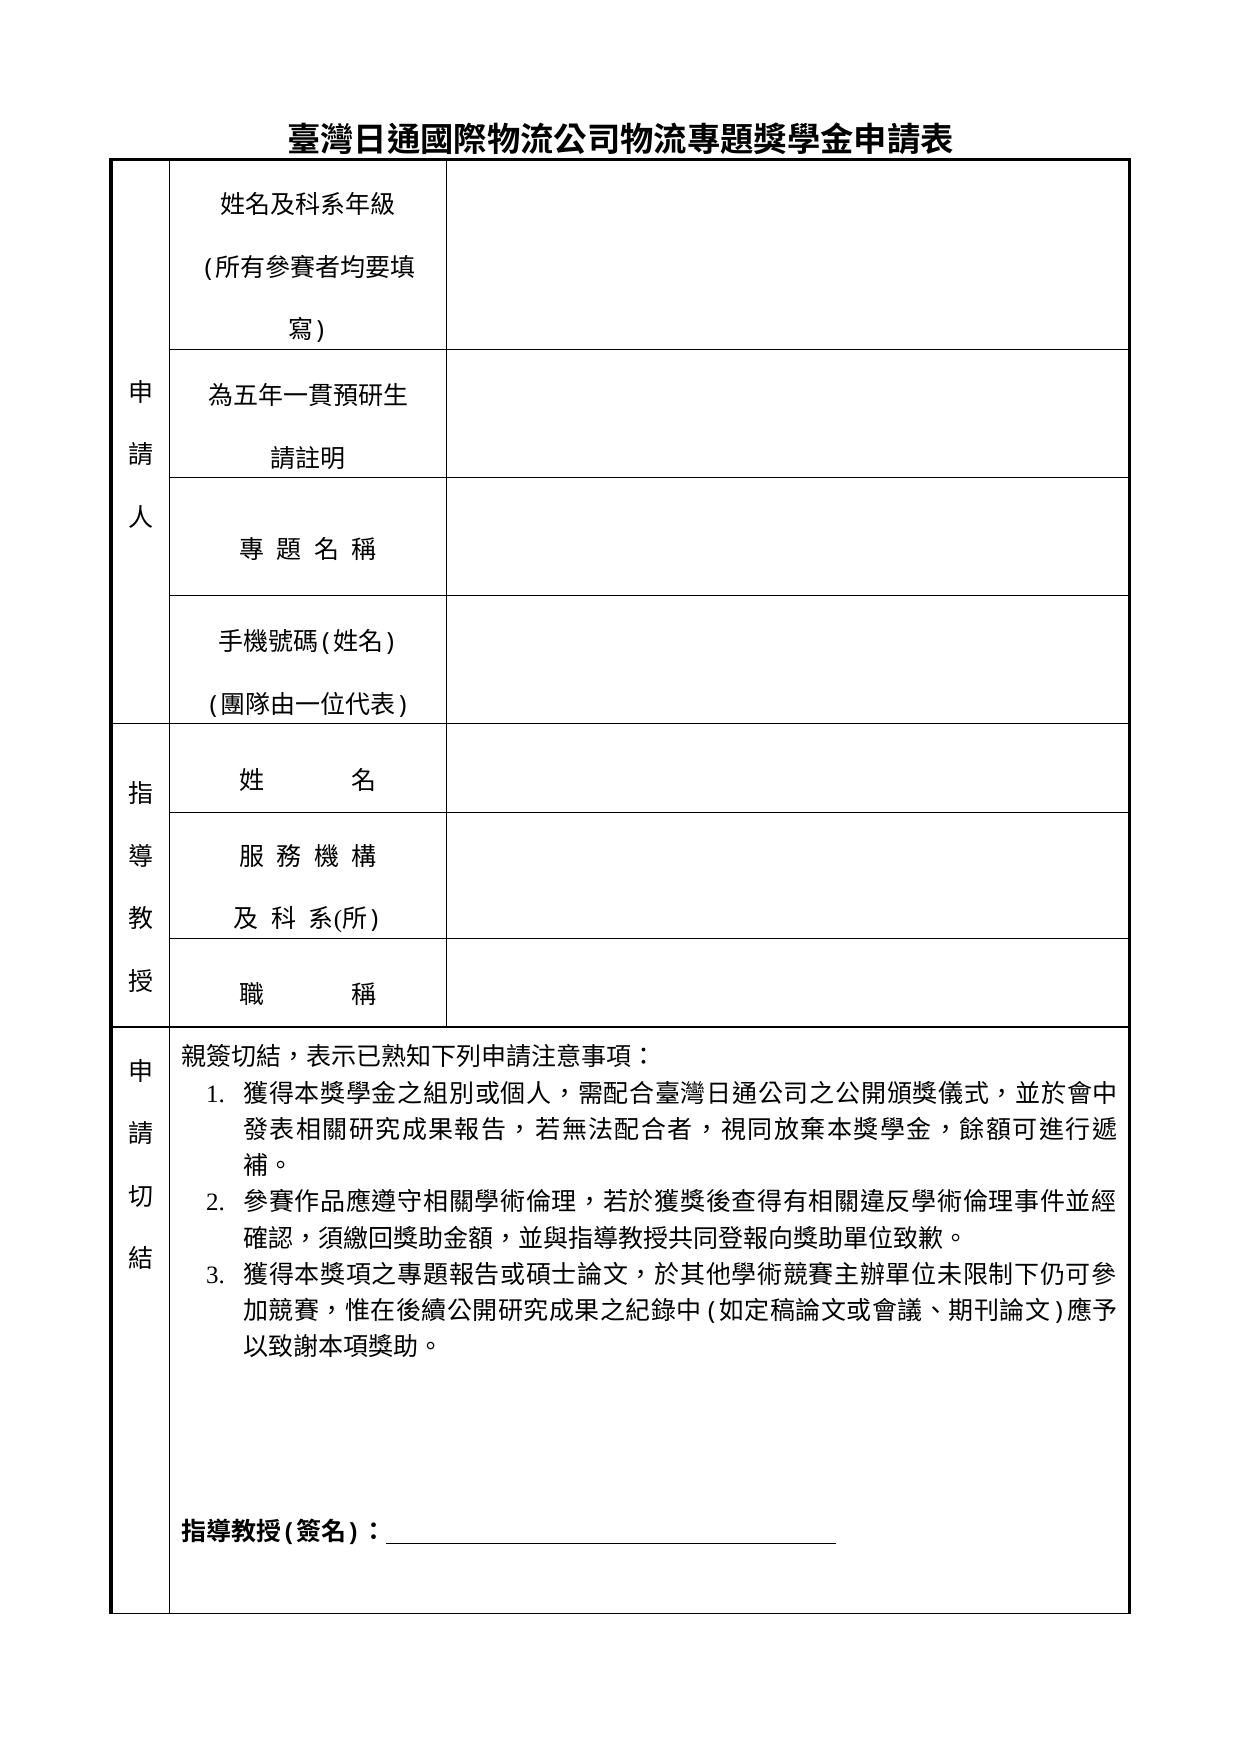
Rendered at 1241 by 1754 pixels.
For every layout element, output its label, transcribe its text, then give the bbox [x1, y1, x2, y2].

table_cell 手機號碼(姓名) (團隊由一位代表) [170, 596, 446, 723]
table_cell 服 務 機 構 及 科 系(所) [170, 813, 446, 938]
table_cell [447, 939, 1128, 1026]
table_cell 申請切結 [113, 1028, 169, 1613]
table_cell 姓 名 [170, 724, 446, 812]
table_cell [447, 724, 1128, 812]
table_cell 指導教授 [113, 724, 169, 1026]
table_cell 為五年一貫預研生 請註明 [170, 350, 446, 477]
table_header 姓名及科系年級 (所有參賽者均要填寫) [170, 161, 446, 349]
table_cell [447, 478, 1128, 595]
table_header [447, 161, 1128, 349]
table_cell [447, 350, 1128, 477]
table_cell 親簽切結，表示已熟知下列申請注意事項： 1. 獲得本獎學金之組別或個人，需配合臺灣日通公司之公開頒獎儀式，並於會中發表相關研究成果報告，若無法配合者，視同放棄本獎學金，餘額可進行遞補。 2. 參賽作品應遵守相關學術倫理，若於獲獎後查得有相關違反學術倫理事件並經確認，須繳回獎助金額，並與指導教授共同登報向獎助單位致歉。 3. 獲得本獎項之專題報告或碩士論文，於其他學術競賽主辦單位未限制下仍可參加競賽，惟在後續公開研究成果之紀錄中(如定稿論文或會議、期刊論文)應予以致謝本項獎助。 指導教授(簽名)： [170, 1028, 1128, 1613]
table_cell 專 題 名 稱 [170, 478, 446, 595]
table_cell [447, 596, 1128, 723]
table_header 申請人 [113, 161, 169, 723]
table_cell 職 稱 [170, 939, 446, 1026]
text 臺灣日通國際物流公司物流專題獎學金申請表 [89, 96, 1152, 158]
table_cell [447, 813, 1128, 938]
